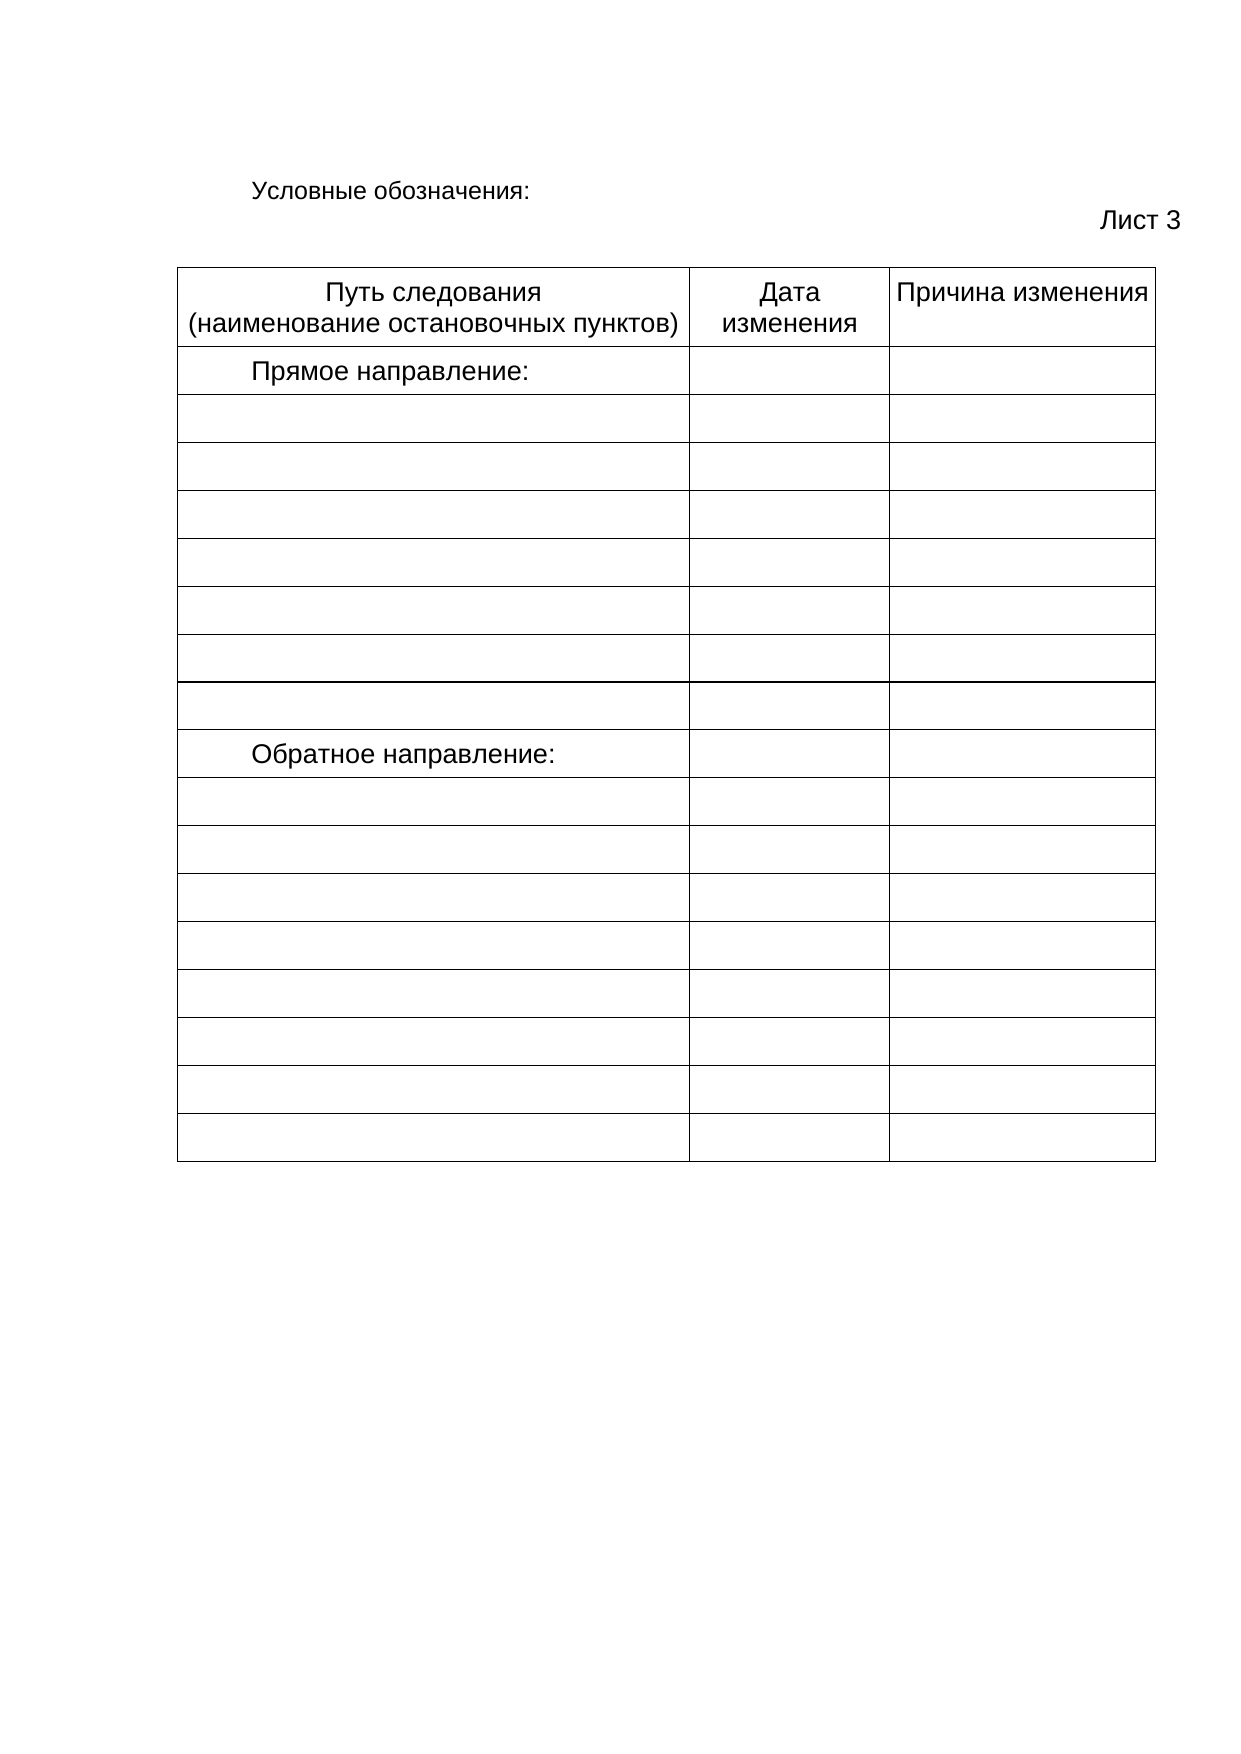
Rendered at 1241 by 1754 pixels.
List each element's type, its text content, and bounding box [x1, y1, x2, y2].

table_cell [690, 730, 889, 777]
table_cell [690, 587, 889, 633]
table_cell Обратное направление: [178, 730, 689, 777]
table_cell [690, 347, 889, 394]
table_cell [690, 1018, 889, 1065]
table_header Причина изменения [890, 268, 1155, 346]
table_cell [690, 683, 889, 729]
table_cell [690, 635, 889, 681]
table_cell [690, 874, 889, 921]
table_cell [890, 587, 1155, 633]
table_cell [178, 1114, 689, 1161]
table_cell [890, 730, 1155, 777]
table_cell [178, 491, 689, 538]
table_header Дата изменения [690, 268, 889, 346]
table_cell [178, 443, 689, 490]
text Лист 3 [177, 204, 1181, 236]
table_cell [690, 491, 889, 538]
table_cell [690, 1066, 889, 1113]
table_cell [178, 539, 689, 586]
table_cell [690, 395, 889, 442]
table_cell [178, 970, 689, 1017]
table_cell [890, 970, 1155, 1017]
table_cell [178, 683, 689, 729]
table_cell [690, 778, 889, 825]
table_cell [890, 1066, 1155, 1113]
table_cell [890, 778, 1155, 825]
table_cell [178, 1018, 689, 1065]
table_cell [890, 395, 1155, 442]
table_cell [890, 826, 1155, 873]
text Условные обозначения: [177, 176, 1181, 204]
table_header Путь следования (наименование остановочных пунктов) [178, 268, 689, 346]
table_cell [890, 443, 1155, 490]
table_cell [178, 1066, 689, 1113]
table_cell [690, 1114, 889, 1161]
table_cell [890, 635, 1155, 681]
table_cell [690, 970, 889, 1017]
table_cell [178, 826, 689, 873]
table_cell [690, 826, 889, 873]
table_cell [178, 778, 689, 825]
table_cell [690, 922, 889, 969]
table_cell [690, 443, 889, 490]
table_cell [890, 874, 1155, 921]
table_cell [178, 874, 689, 921]
table_cell [890, 922, 1155, 969]
table_cell [890, 347, 1155, 394]
table_cell [178, 395, 689, 442]
table_cell Прямое направление: [178, 347, 689, 394]
table_cell [890, 491, 1155, 538]
table_cell [178, 922, 689, 969]
table_cell [890, 683, 1155, 729]
table_cell [690, 539, 889, 586]
table_cell [890, 1114, 1155, 1161]
table_cell [890, 1018, 1155, 1065]
table_cell [178, 587, 689, 633]
table_cell [890, 539, 1155, 586]
table_cell [178, 635, 689, 681]
